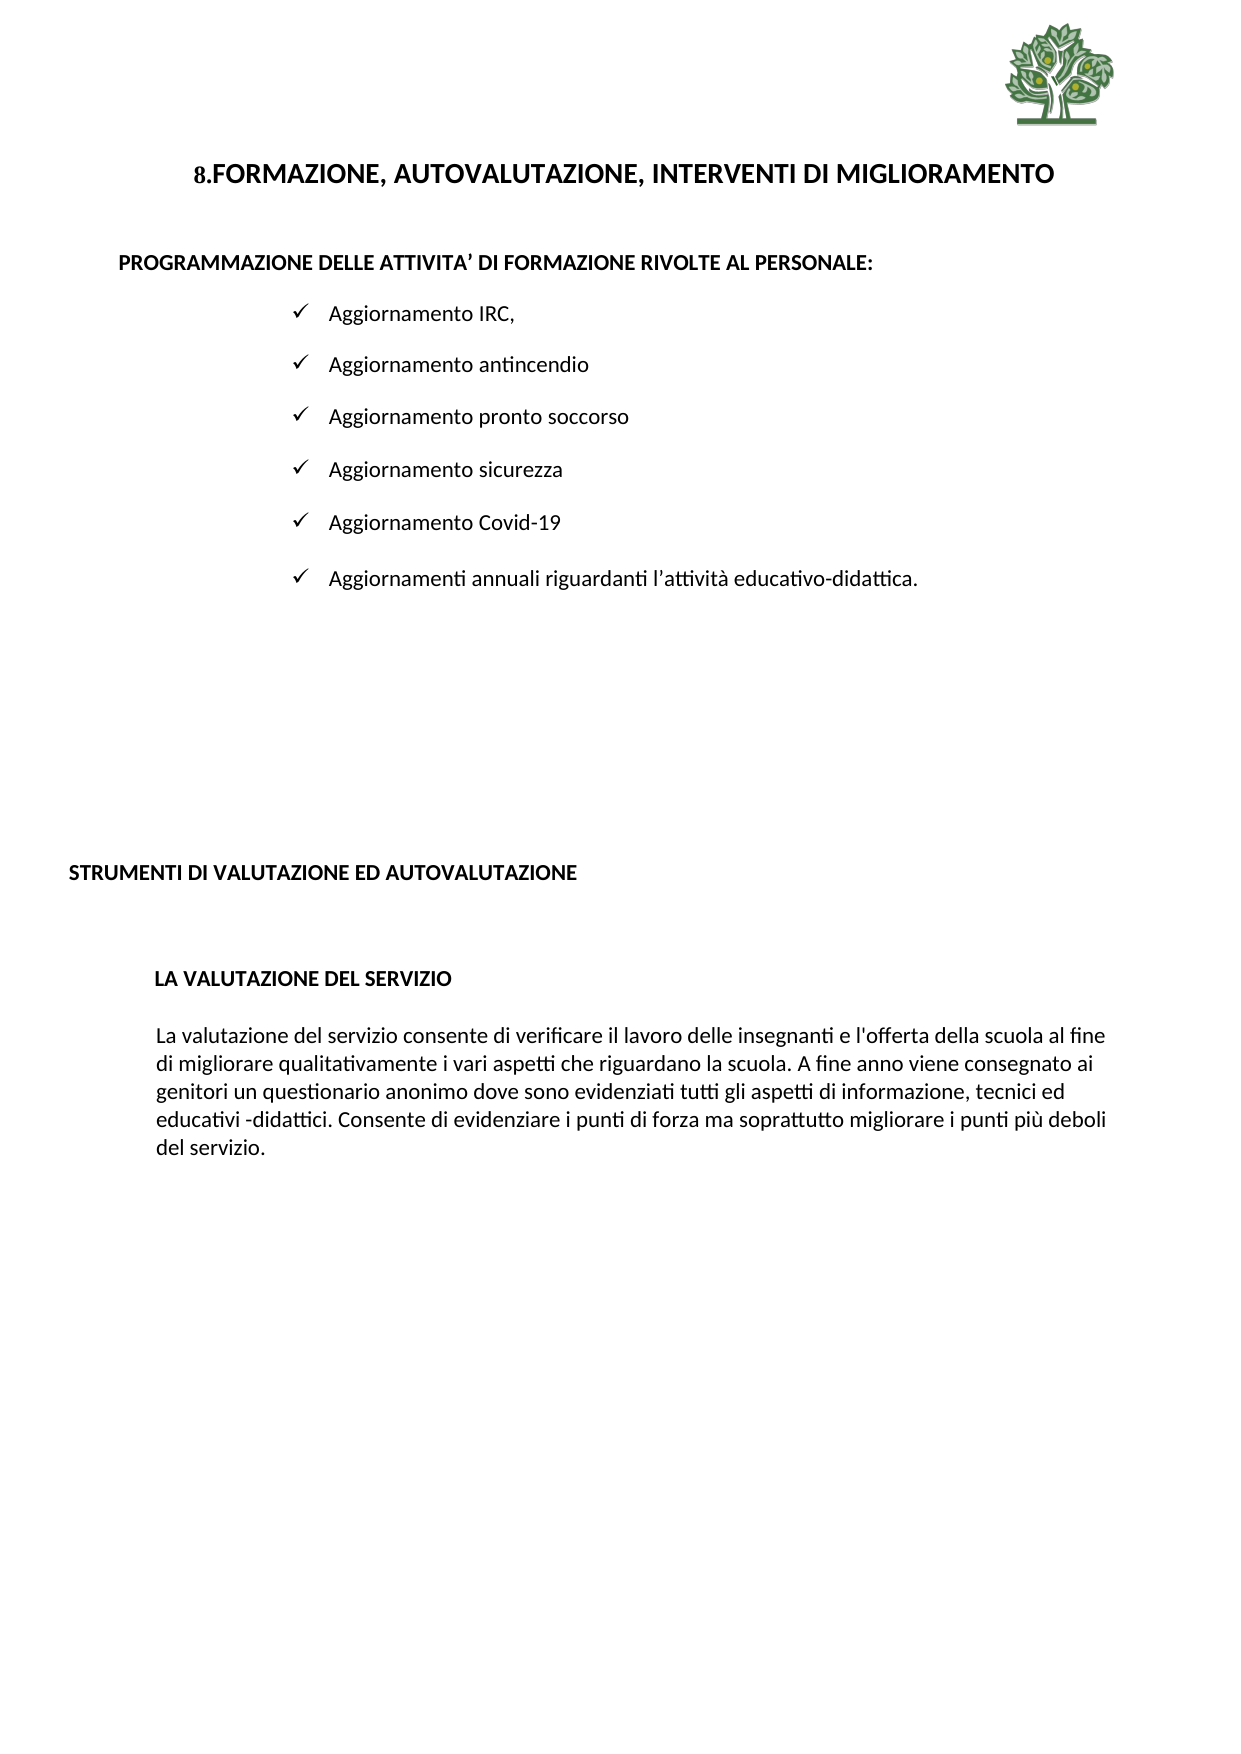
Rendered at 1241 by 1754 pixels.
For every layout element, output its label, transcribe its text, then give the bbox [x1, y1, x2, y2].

list Aggiornamento antincendio [291, 350, 1134, 378]
list Aggiornamenti annuali riguardanti l’attività educativo-didattica. [291, 564, 1134, 592]
list Aggiornamento pronto soccorso [291, 402, 1134, 430]
subtitle STRUMENTI DI VALUTAZIONE ED AUTOVALUTAZIONE [69, 858, 629, 886]
list Aggiornamento sicurezza [291, 455, 1134, 483]
list Aggiornamento Covid-19 [291, 508, 1134, 536]
subtitle PROGRAMMAZIONE DELLE ATTIVITA’ DI FORMAZIONE RIVOLTE AL PERSONALE: [118, 248, 1134, 276]
text La valutazione del servizio consente di verificare il lavoro delle insegnanti e l'offerta della scuola al fine di migliorare qualitativamente i vari aspetti che riguardano la scuola. A fine anno viene consegnato ai genitori un questionario anonimo dove sono evidenziati tutti gli aspetti di informazione, tecnici ed educativi -didattici. Consente di evidenziare i punti di forza ma soprattutto migliorare i punti più deboli del servizio. [156, 1021, 1117, 1161]
list Aggiornamento IRC, [291, 299, 1134, 327]
subtitle 8.FORMAZIONE, AUTOVALUTAZIONE, INTERVENTI DI MIGLIORAMENTO [193, 155, 1134, 190]
subtitle LA VALUTAZIONE DEL SERVIZIO [118, 964, 629, 992]
